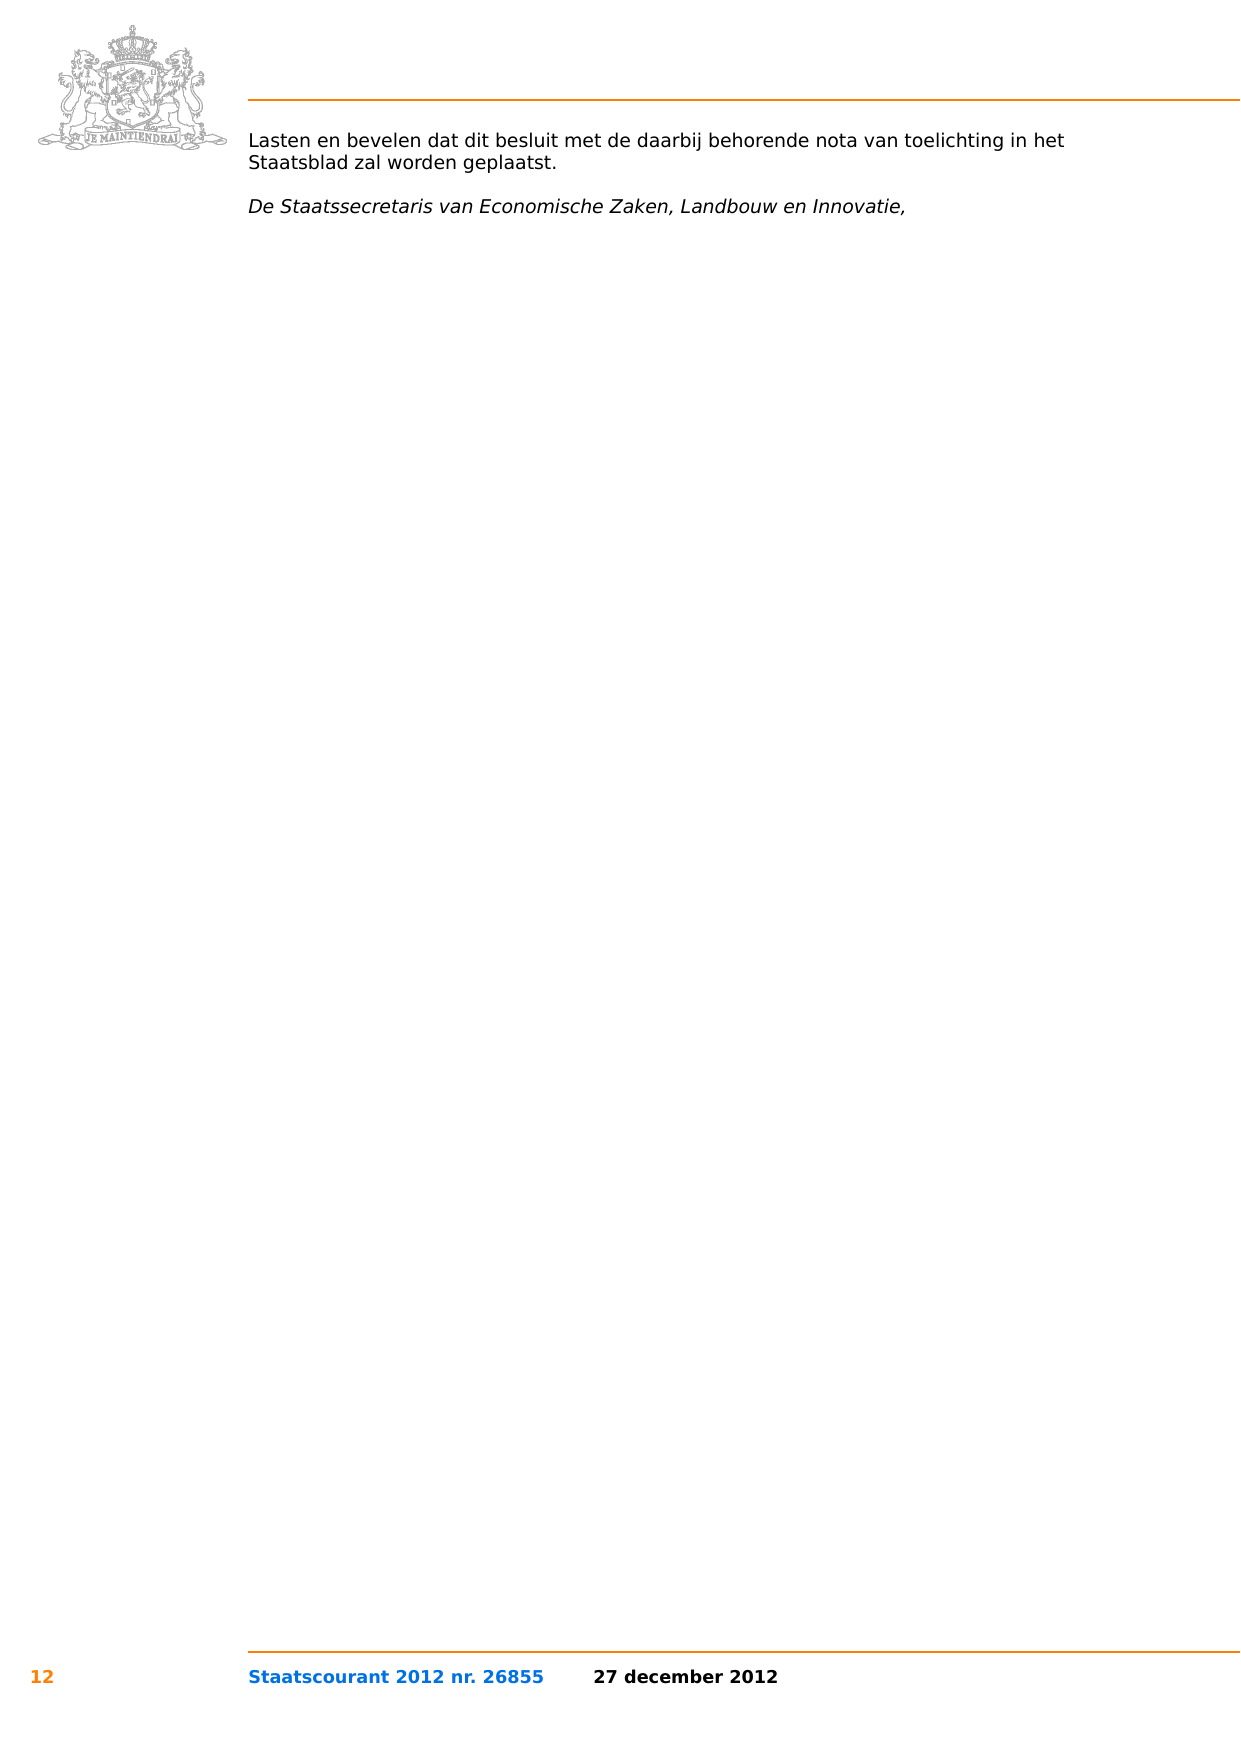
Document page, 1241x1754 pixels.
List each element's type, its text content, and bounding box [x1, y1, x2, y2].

text De Staatssecretaris van Economische Zaken, Landbouw en Innovatie, [248, 196, 1163, 218]
text Lasten en bevelen dat dit besluit met de daarbij behorende nota van toelichting in het Staatsblad zal worden geplaatst. [248, 130, 1163, 174]
picture [38, 25, 227, 150]
